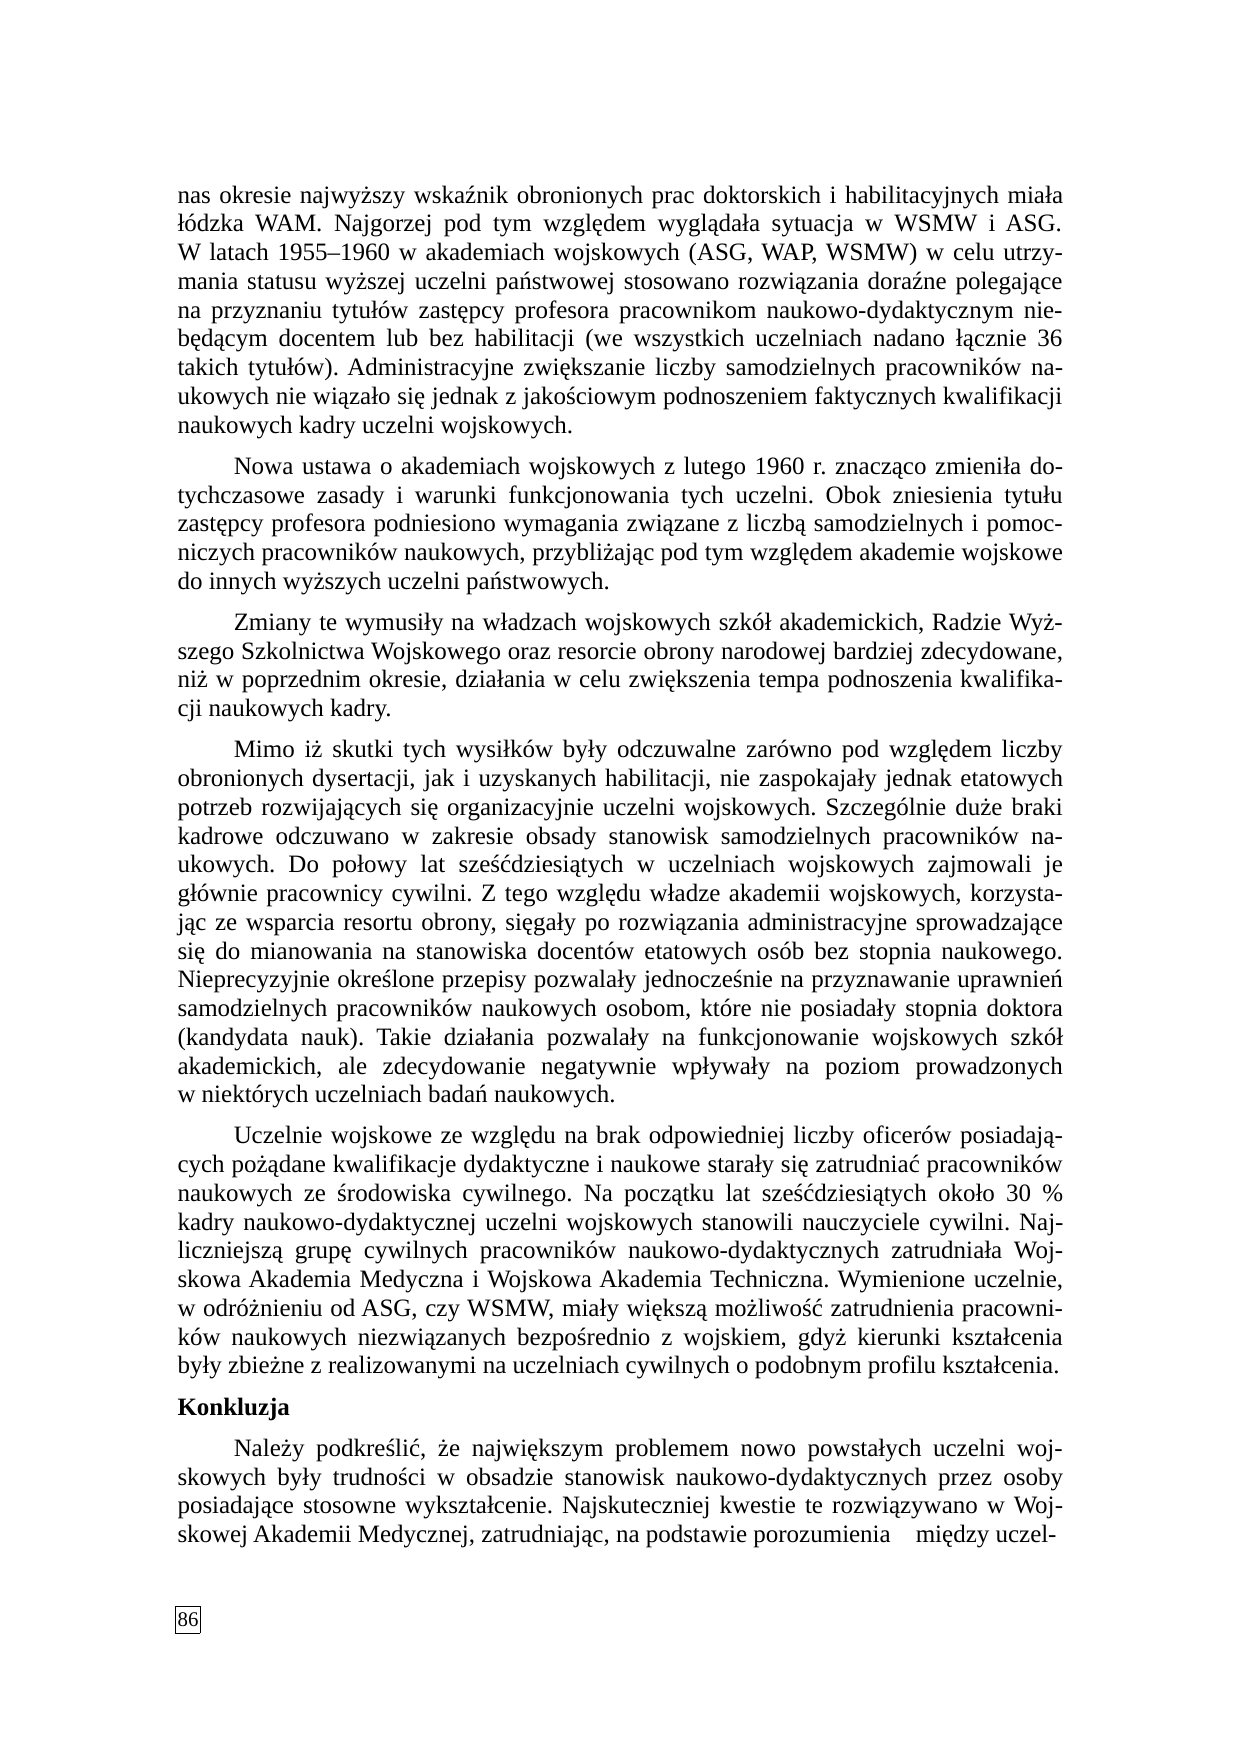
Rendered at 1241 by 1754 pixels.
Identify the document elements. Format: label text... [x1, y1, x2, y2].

text Uczelnie wojskowe ze względu na brak odpowiedniej liczby oficerów posiadają- cych pożądane kwalifikacje dydaktyczne i naukowe starały się zatrudniać pracowników naukowych ze środowiska cywilnego. Na początku lat sześćdziesiątych około 30 % kadry naukowo-dydaktycznej uczelni wojskowych stanowili nauczyciele cywilni. Naj- liczniejszą grupę cywilnych pracowników naukowo-dydaktycznych zatrudniała Woj- skowa Akademia Medyczna i Wojskowa Akademia Techniczna. Wymienione uczelnie, w odróżnieniu od ASG, czy WSMW, miały większą możliwość zatrudnienia pracowni- ków naukowych niezwiązanych bezpośrednio z wojskiem, gdyż kierunki kształcenia były zbieżne z realizowanymi na uczelniach cywilnych o podobnym profilu kształcenia. [177, 1121, 1064, 1379]
text Mimo iż skutki tych wysiłków były odczuwalne zarówno pod względem liczby obronionych dysertacji, jak i uzyskanych habilitacji, nie zaspokajały jednak etatowych potrzeb rozwijających się organizacyjnie uczelni wojskowych. Szczególnie duże braki kadrowe odczuwano w zakresie obsady stanowisk samodzielnych pracowników na- ukowych. Do połowy lat sześćdziesiątych w uczelniach wojskowych zajmowali je głównie pracownicy cywilni. Z tego względu władze akademii wojskowych, korzysta- jąc ze wsparcia resortu obrony, sięgały po rozwiązania administracyjne sprowadzające się do mianowania na stanowiska docentów etatowych osób bez stopnia naukowego. Nieprecyzyjnie określone przepisy pozwalały jednocześnie na przyznawanie uprawnień samodzielnych pracowników naukowych osobom, które nie posiadały stopnia doktora (kandydata nauk). Takie działania pozwalały na funkcjonowanie wojskowych szkół akademickich, ale zdecydowanie negatywnie wpływały na poziom prowadzonych w niektórych uczelniach badań naukowych. [177, 734, 1064, 1108]
text Zmiany te wymusiły na władzach wojskowych szkół akademickich, Radzie Wyż- szego Szkolnictwa Wojskowego oraz resorcie obrony narodowej bardziej zdecydowane, niż w poprzednim okresie, działania w celu zwiększenia tempa podnoszenia kwalifika- cji naukowych kadry. [177, 607, 1064, 722]
text Nowa ustawa o akademiach wojskowych z lutego 1960 r. znacząco zmieniła do- tychczasowe zasady i warunki funkcjonowania tych uczelni. Obok zniesienia tytułu zastępcy profesora podniesiono wymagania związane z liczbą samodzielnych i pomoc- niczych pracowników naukowych, przybliżając pod tym względem akademie wojskowe do innych wyższych uczelni państwowych. [177, 451, 1064, 595]
text nas okresie najwyższy wskaźnik obronionych prac doktorskich i habilitacyjnych miała łódzka WAM. Najgorzej pod tym względem wyglądała sytuacja w WSMW i ASG. W latach 1955–1960 w akademiach wojskowych (ASG, WAP, WSMW) w celu utrzy- mania statusu wyższej uczelni państwowej stosowano rozwiązania doraźne polegające na przyznaniu tytułów zastępcy profesora pracownikom naukowo-dydaktycznym nie- będącym docentem lub bez habilitacji (we wszystkich uczelniach nadano łącznie 36 takich tytułów). Administracyjne zwiększanie liczby samodzielnych pracowników na- ukowych nie wiązało się jednak z jakościowym podnoszeniem faktycznych kwalifikacji naukowych kadry uczelni wojskowych. [177, 180, 1063, 438]
subtitle Konkluzja [177, 1392, 1076, 1421]
text Należy podkreślić, że największym problemem nowo powstałych uczelni woj- skowych były trudności w obsadzie stanowisk naukowo-dydaktycznych przez osoby posiadające stosowne wykształcenie. Najskuteczniej kwestie te rozwiązywano w Woj- skowej Akademii Medycznej, zatrudniając, na podstawie porozumienia między uczel- [177, 1433, 1064, 1548]
